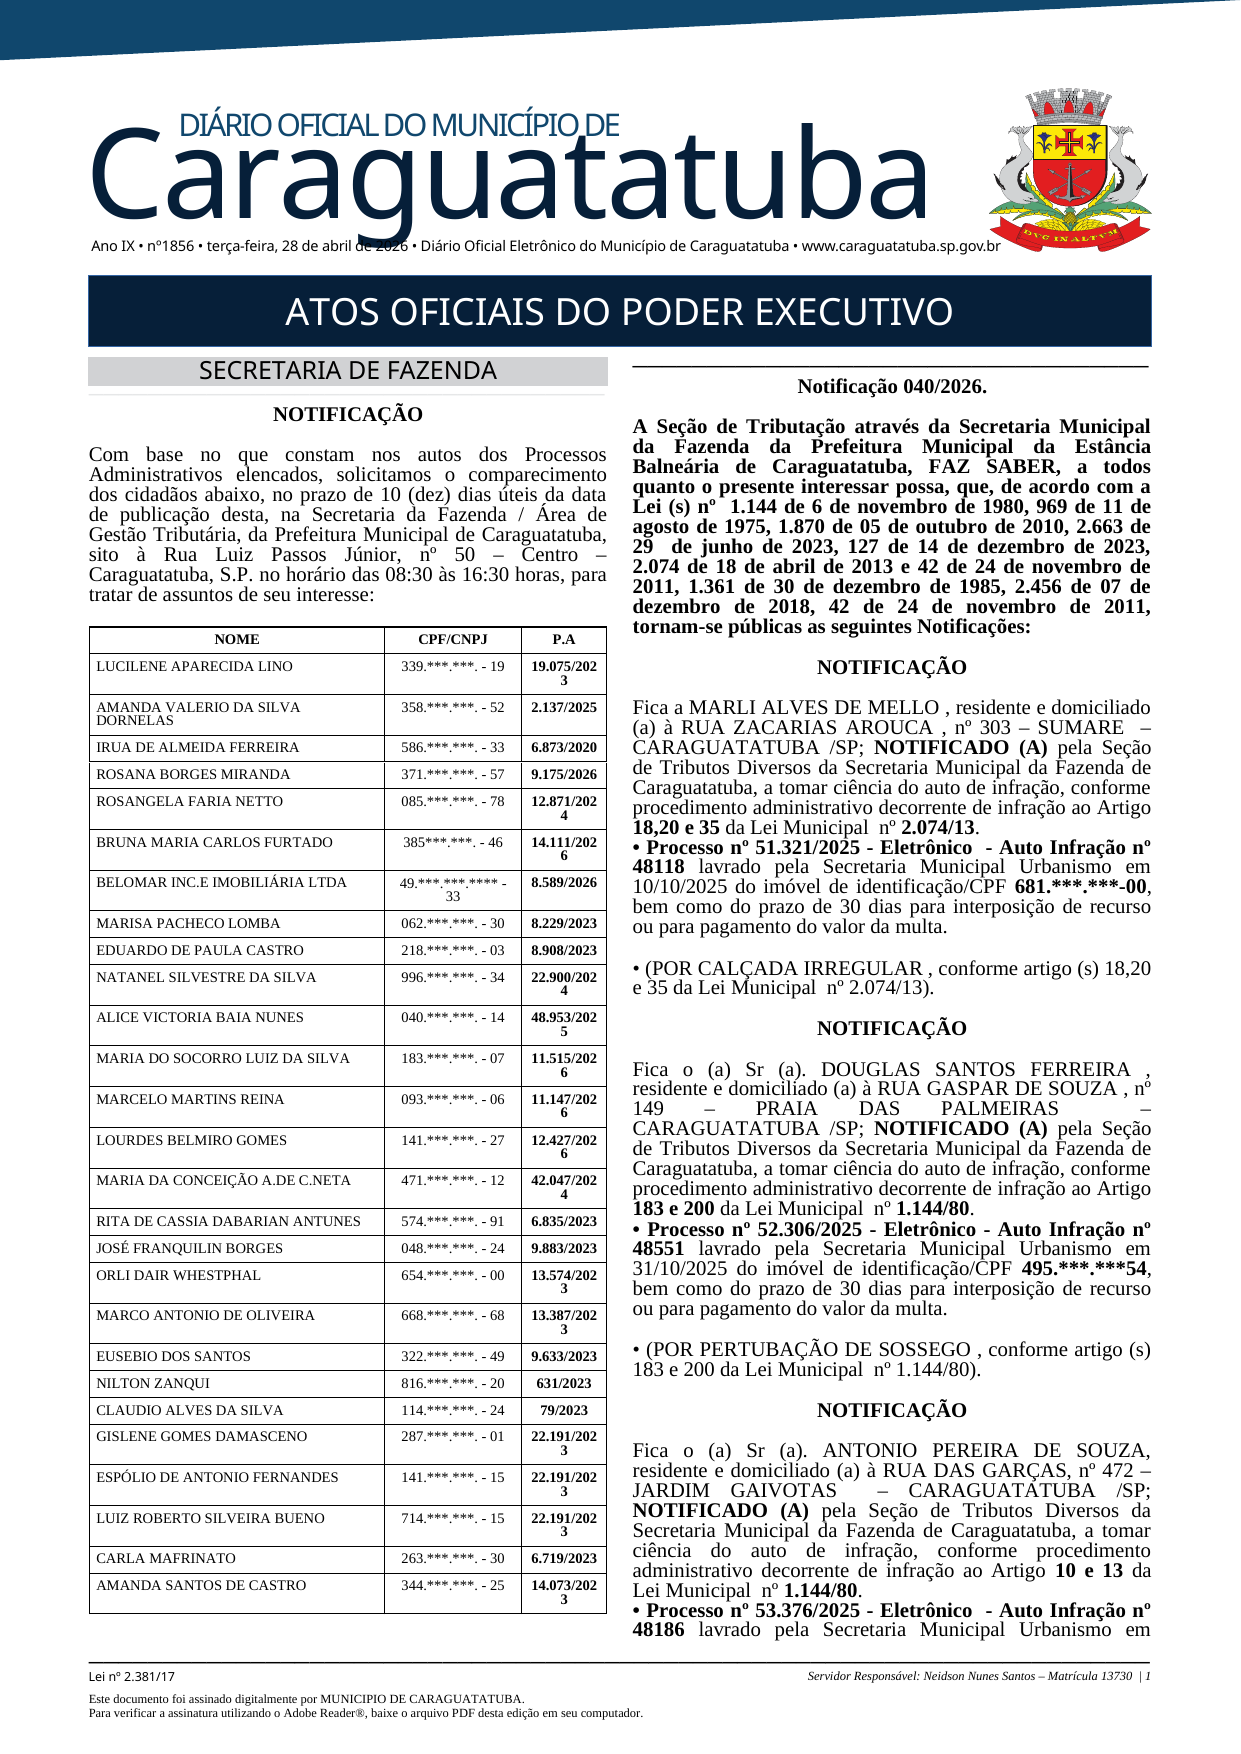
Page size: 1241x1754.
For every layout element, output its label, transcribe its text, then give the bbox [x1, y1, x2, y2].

table_header P.A [522, 628, 606, 653]
table_cell 9.633/2023 [522, 1344, 606, 1370]
table_cell 322.***.***. - 49 [385, 1344, 521, 1370]
table_cell 471.***.***. - 12 [385, 1169, 521, 1208]
table_cell 9.175/2026 [522, 763, 606, 788]
table_cell 19.075/2023 [522, 654, 606, 694]
table_cell 586.***.***. - 33 [385, 736, 521, 761]
table_cell ROSANA BORGES MIRANDA [90, 763, 384, 788]
table_cell BELOMAR INC.E IMOBILIÁRIA LTDA [90, 871, 384, 910]
table_cell 085.***.***. - 78 [385, 789, 521, 829]
text Fica o (a) Sr (a). ANTONIO PEREIRA DE SOUZA, residente e domiciliado (a) à RUA DAS GARÇAS, nº 472 – JARDIM GAIVOTAS – CARAGUATATUBA /SP; NOTIFICADO (A) pela Seção de Tributos Diversos da Secretaria Municipal da Fazenda de Caraguatatuba, a tomar ciência do auto de infração, conforme procedimento administrativo decorrente de infração ao Artigo 10 e 13 da Lei Municipal nº 1.144/80. [632, 1442, 1152, 1602]
table_cell GISLENE GOMES DAMASCENO [90, 1425, 384, 1464]
text NOTIFICAÇÃO [632, 658, 1152, 678]
table_cell RITA DE CASSIA DABARIAN ANTUNES [90, 1209, 384, 1235]
table_cell 263.***.***. - 30 [385, 1547, 521, 1573]
table_cell 13.574/2023 [522, 1263, 606, 1303]
text • Processo nº 51.321/2025 - Eletrônico - Auto Infração nº 48118 lavrado pela Secretaria Municipal Urbanismo em 10/10/2025 do imóvel de identificação/CPF 681.***.***-00, bem como do prazo de 30 dias para interposição de recurso ou para pagamento do valor da multa. [632, 839, 1152, 938]
table_cell 9.883/2023 [522, 1236, 606, 1262]
text Fica a MARLI ALVES DE MELLO , residente e domiciliado (a) à RUA ZACARIAS AROUCA , nº 303 – SUMARE – CARAGUATATUBA /SP; NOTIFICADO (A) pela Seção de Tributos Diversos da Secretaria Municipal da Fazenda de Caraguatatuba, a tomar ciência do auto de infração, conforme procedimento administrativo decorrente de infração ao Artigo 18,20 e 35 da Lei Municipal nº 2.074/13. [632, 699, 1152, 839]
table_cell 371.***.***. - 57 [385, 763, 521, 788]
text NOTIFICAÇÃO [88, 405, 608, 425]
text • (POR PERTUBAÇÃO DE SOSSEGO , conforme artigo (s) 183 e 200 da Lei Municipal nº 1.144/80). [632, 1341, 1152, 1381]
table_cell 11.515/2026 [522, 1046, 606, 1086]
table_cell 358.***.***. - 52 [385, 695, 521, 735]
table_cell AMANDA SANTOS DE CASTRO [90, 1574, 384, 1613]
table_cell CLAUDIO ALVES DA SILVA [90, 1398, 384, 1424]
table_cell IRUA DE ALMEIDA FERREIRA [90, 736, 384, 761]
table_cell ALICE VICTORIA BAIA NUNES [90, 1006, 384, 1045]
table_cell 22.191/2023 [522, 1425, 606, 1464]
table_cell 048.***.***. - 24 [385, 1236, 521, 1262]
table_cell 6.873/2020 [522, 736, 606, 761]
table_cell 14.073/2023 [522, 1574, 606, 1613]
table_cell 114.***.***. - 24 [385, 1398, 521, 1424]
text NOTIFICAÇÃO [632, 1401, 1152, 1421]
table_cell 11.147/2026 [522, 1087, 606, 1127]
text Fica o (a) Sr (a). DOUGLAS SANTOS FERREIRA , residente e domiciliado (a) à RUA GASPAR DE SOUZA , nº 149 – PRAIA DAS PALMEIRAS – CARAGUATATUBA /SP; NOTIFICADO (A) pela Seção de Tributos Diversos da Secretaria Municipal da Fazenda de Caraguatatuba, a tomar ciência do auto de infração, conforme procedimento administrativo decorrente de infração ao Artigo 183 e 200 da Lei Municipal nº 1.144/80. [632, 1060, 1152, 1220]
table_cell 141.***.***. - 27 [385, 1128, 521, 1168]
table_cell 22.900/2024 [522, 965, 606, 1005]
table_cell 040.***.***. - 14 [385, 1006, 521, 1045]
table_cell 339.***.***. - 19 [385, 654, 521, 694]
table_cell 344.***.***. - 25 [385, 1574, 521, 1613]
table_cell 79/2023 [522, 1398, 606, 1424]
table_cell LOURDES BELMIRO GOMES [90, 1128, 384, 1168]
text NOTIFICAÇÃO [632, 1020, 1152, 1039]
text SECRETARIA DE FAZENDA [88, 357, 608, 386]
table_cell 218.***.***. - 03 [385, 938, 521, 964]
table_cell 385***.***. - 46 [385, 830, 521, 870]
table_cell MARIA DA CONCEIÇÃO A.DE C.NETA [90, 1169, 384, 1208]
table_cell BRUNA MARIA CARLOS FURTADO [90, 830, 384, 870]
table_cell 2.137/2025 [522, 695, 606, 735]
text Com base no que constam nos autos dos Processos Administrativos elencados, solicitamos o comparecimento dos cidadãos abaixo, no prazo de 10 (dez) dias úteis da data de publicação desta, na Secretaria da Fazenda / Área de Gestão Tributária, da Prefeitura Municipal de Caraguatatuba, sito à Rua Luiz Passos Júnior, nº 50 – Centro – Caraguatatuba, S.P. no horário das 08:30 às 16:30 horas, para tratar de assuntos de seu interesse: [88, 446, 608, 606]
table_cell MARIA DO SOCORRO LUIZ DA SILVA [90, 1046, 384, 1086]
table_cell 12.427/2026 [522, 1128, 606, 1168]
table_cell 183.***.***. - 07 [385, 1046, 521, 1086]
table_cell 12.871/2024 [522, 789, 606, 829]
table_cell ORLI DAIR WHESTPHAL [90, 1263, 384, 1303]
table_cell JOSÉ FRANQUILIN BORGES [90, 1236, 384, 1262]
table_cell ESPÓLIO DE ANTONIO FERNANDES [90, 1465, 384, 1505]
table_cell 6.719/2023 [522, 1547, 606, 1573]
text • Processo nº 52.306/2025 - Eletrônico - Auto Infração nº 48551 lavrado pela Secretaria Municipal Urbanismo em 31/10/2025 do imóvel de identificação/CPF 495.***.***54, bem como do prazo de 30 dias para interposição de recurso ou para pagamento do valor da multa. [632, 1220, 1152, 1320]
table_cell 668.***.***. - 68 [385, 1304, 521, 1343]
table_cell 6.835/2023 [522, 1209, 606, 1235]
text A Seção de Tributação através da Secretaria Municipal da Fazenda da Prefeitura Municipal da Estância Balneária de Caraguatatuba, FAZ SABER, a todos quanto o presente interessar possa, que, de acordo com a Lei (s) nº 1.144 de 6 de novembro de 1980, 969 de 11 de agosto de 1975, 1.870 de 05 de outubro de 2010, 2.663 de 29 de junho de 2023, 127 de 14 de dezembro de 2023, 2.074 de 18 de abril de 2013 e 42 de 24 de novembro de 2011, 1.361 de 30 de dezembro de 1985, 2.456 de 07 de dezembro de 2018, 42 de 24 de novembro de 2011, tornam-se públicas as seguintes Notificações: [632, 418, 1152, 638]
table_cell MARISA PACHECO LOMBA [90, 911, 384, 937]
table_cell 13.387/2023 [522, 1304, 606, 1343]
table_cell ROSANGELA FARIA NETTO [90, 789, 384, 829]
table_cell EDUARDO DE PAULA CASTRO [90, 938, 384, 964]
table_cell MARCELO MARTINS REINA [90, 1087, 384, 1127]
table_cell NATANEL SILVESTRE DA SILVA [90, 965, 384, 1005]
table_cell 42.047/2024 [522, 1169, 606, 1208]
text • (POR CALÇADA IRREGULAR , conforme artigo (s) 18,20 e 35 da Lei Municipal nº 2.074/13). [632, 959, 1152, 999]
table_cell NILTON ZANQUI [90, 1371, 384, 1397]
table_cell 631/2023 [522, 1371, 606, 1397]
table_cell 14.111/2026 [522, 830, 606, 870]
table_cell 996.***.***. - 34 [385, 965, 521, 1005]
text ─────────────────────────────────── [88, 386, 608, 405]
table_cell 8.908/2023 [522, 938, 606, 964]
table_cell MARCO ANTONIO DE OLIVEIRA [90, 1304, 384, 1343]
table_cell 287.***.***. - 01 [385, 1425, 521, 1464]
table_cell 093.***.***. - 06 [385, 1087, 521, 1127]
table_cell 574.***.***. - 91 [385, 1209, 521, 1235]
table_cell 49.***.***.**** - 33 [385, 871, 521, 910]
table_cell AMANDA VALERIO DA SILVA DORNELAS [90, 695, 384, 735]
table_cell 714.***.***. - 15 [385, 1506, 521, 1546]
table_header NOME [90, 628, 384, 653]
table_cell CARLA MAFRINATO [90, 1547, 384, 1573]
text Notificação 040/2026. [632, 377, 1152, 397]
table_cell 062.***.***. - 30 [385, 911, 521, 937]
table_cell 141.***.***. - 15 [385, 1465, 521, 1505]
text Ano IX • nº1856 • terça-feira, 28 de abril de 2026 • Diário Oficial Eletrônico do Município de Caraguatatuba • www.caraguatatuba.sp.gov.br [91, 236, 1010, 256]
table_cell LUIZ ROBERTO SILVEIRA BUENO [90, 1506, 384, 1546]
table_cell 8.229/2023 [522, 911, 606, 937]
table_cell 22.191/2023 [522, 1465, 606, 1505]
table_header CPF/CNPJ [385, 628, 521, 653]
table_cell LUCILENE APARECIDA LINO [90, 654, 384, 694]
table_cell 48.953/2025 [522, 1006, 606, 1045]
table_cell 816.***.***. - 20 [385, 1371, 521, 1397]
table_cell 654.***.***. - 00 [385, 1263, 521, 1303]
table_cell EUSEBIO DOS SANTOS [90, 1344, 384, 1370]
text ─────────────────────────────────── [632, 357, 1152, 377]
text • Processo nº 53.376/2025 - Eletrônico - Auto Infração nº 48186 lavrado pela Secretaria Municipal Urbanismo em [632, 1602, 1152, 1641]
table_cell 8.589/2026 [522, 871, 606, 910]
table_cell 22.191/2023 [522, 1506, 606, 1546]
